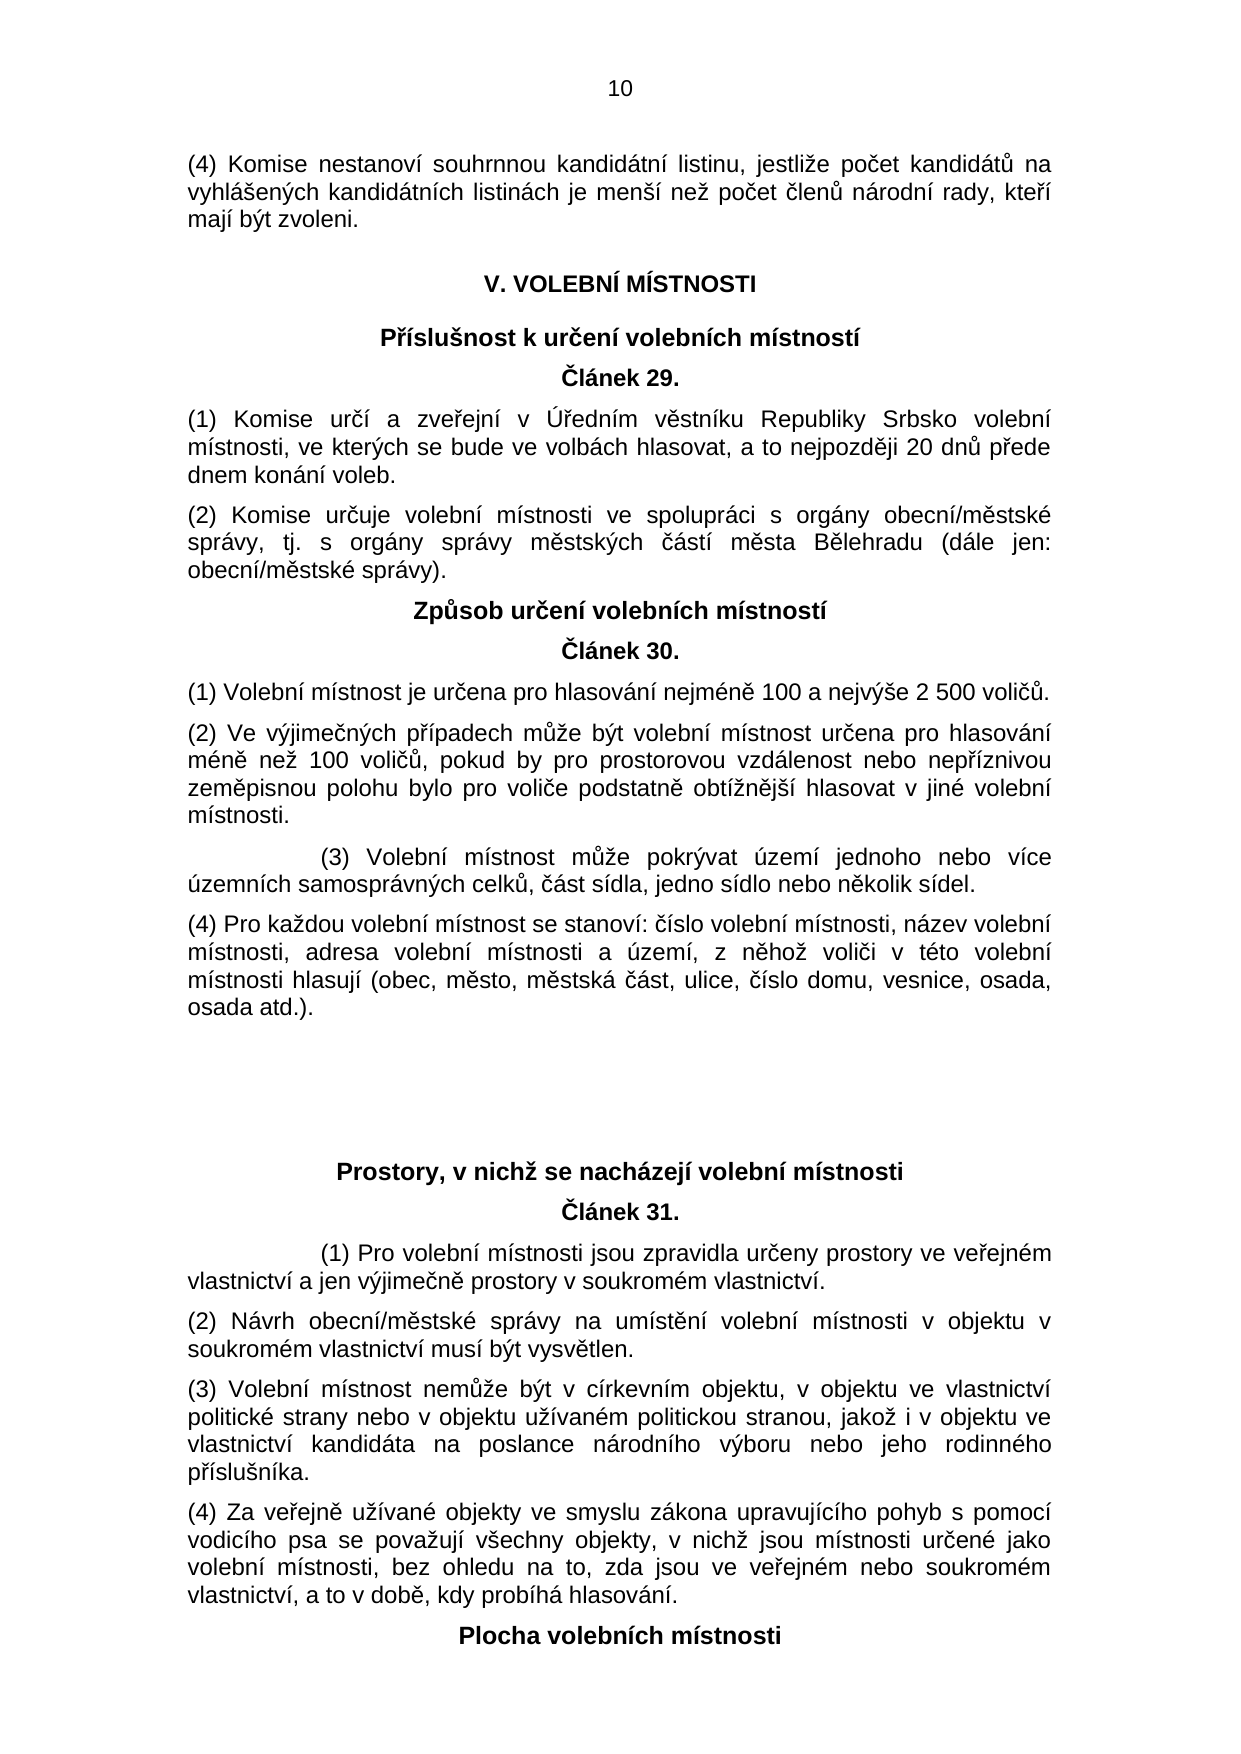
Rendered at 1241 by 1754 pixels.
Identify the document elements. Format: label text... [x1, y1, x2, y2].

text V. VOLEBNÍ MÍSTNOSTI [187, 270, 1053, 298]
text Článek 31. [187, 1198, 1053, 1226]
text (1) Pro volební místnosti jsou zpravidla určeny prostory ve veřejném vlastnictví a jen výjimečně prostory v soukromém vlastnictví. [187, 1238, 1053, 1295]
text (3) Volební místnost nemůže být v církevním objektu, v objektu ve vlastnictví politické strany nebo v objektu užívaném politickou stranou, jakož i v objektu ve vlastnictví kandidáta na poslance národního výboru nebo jeho rodinného příslušníka. [187, 1375, 1053, 1485]
text (4) Za veřejně užívané objekty ve smyslu zákona upravujícího pohyb s pomocí vodicího psa se považují všechny objekty, v nichž jsou místnosti určené jako volební místnosti, bez ohledu na to, zda jsou ve veřejném nebo soukromém vlastnictví, a to v době, kdy probíhá hlasování. [187, 1498, 1053, 1608]
text Způsob určení volebních místností [187, 596, 1053, 625]
text Článek 29. [187, 364, 1053, 392]
text (2) Návrh obecní/městské správy na umístění volební místnosti v objektu v soukromém vlastnictví musí být vysvětlen. [187, 1307, 1053, 1362]
text Příslušnost k určení volebních místností [262, 323, 978, 352]
text (2) Komise určuje volební místnosti ve spolupráci s orgány obecní/městské správy, tj. s orgány správy městských částí města Bělehradu (dále jen: obecní/městské správy). [187, 501, 1053, 583]
text (3) Volební místnost může pokrývat území jednoho nebo více územních samosprávných celků, část sídla, jedno sídlo nebo několik sídel. [187, 842, 1053, 898]
text (4) Pro každou volební místnost se stanoví: číslo volební místnosti, název volební místnosti, adresa volební místnosti a území, z něhož voliči v této volební místnosti hlasují (obec, město, městská část, ulice, číslo domu, vesnice, osada, osada atd.). [187, 910, 1053, 1021]
text Prostory, v nichž se nacházejí volební místnosti [262, 1157, 978, 1186]
text (1) Komise určí a zveřejní v Úředním věstníku Republiky Srbsko volební místnosti, ve kterých se bude ve volbách hlasovat, a to nejpozději 20 dnů přede dnem konání voleb. [187, 404, 1053, 488]
text Článek 30. [187, 637, 1053, 665]
text (4) Komise nestanoví souhrnnou kandidátní listinu, jestliže počet kandidátů na vyhlášených kandidátních listinách je menší než počet členů národní rady, kteří mají být zvoleni. [187, 150, 1053, 233]
text (2) Ve výjimečných případech může být volební místnost určena pro hlasování méně než 100 voličů, pokud by pro prostorovou vzdálenost nebo nepříznivou zeměpisnou polohu bylo pro voliče podstatně obtížnější hlasovat v jiné volební místnosti. [187, 719, 1053, 829]
text (1) Volební místnost je určena pro hlasování nejméně 100 a nejvýše 2 500 voličů. [187, 677, 1053, 706]
text Plocha volebních místnosti [262, 1621, 978, 1649]
